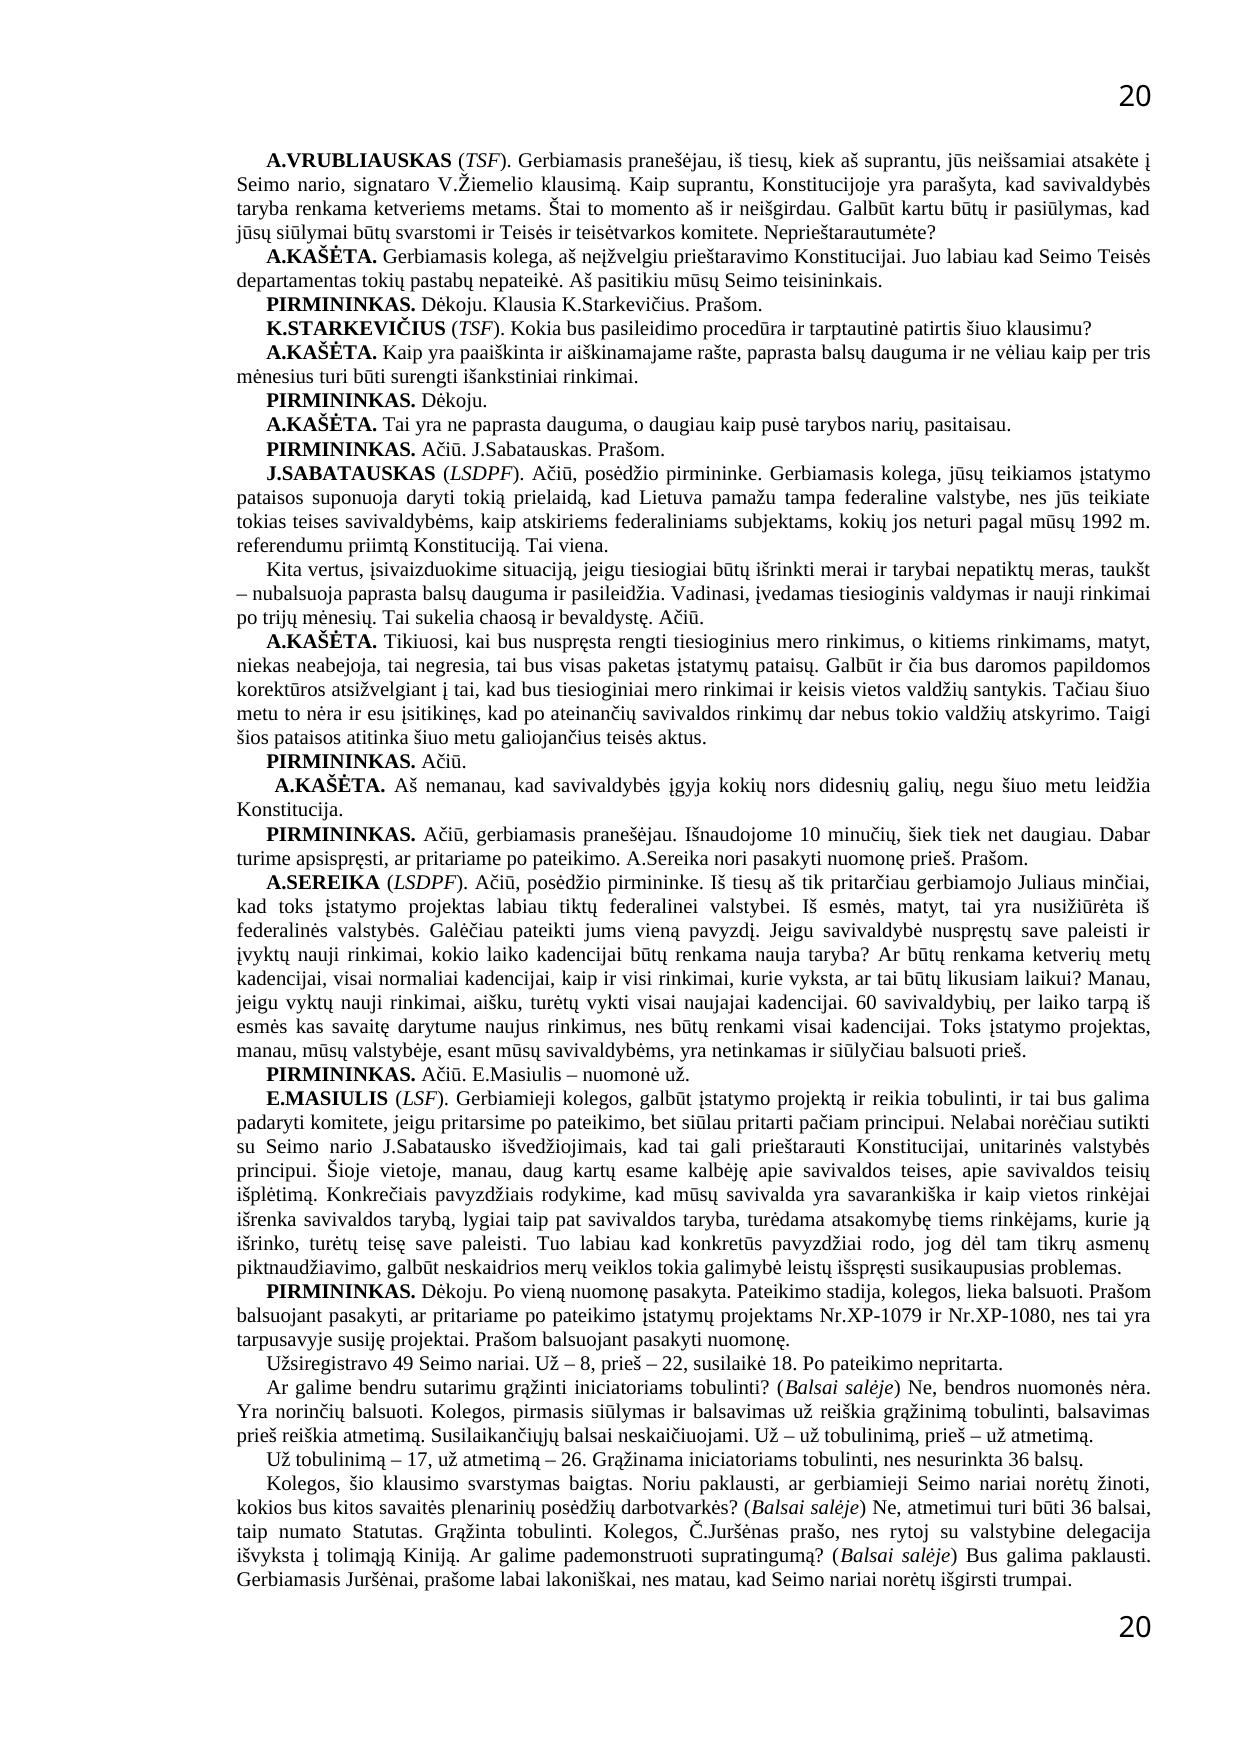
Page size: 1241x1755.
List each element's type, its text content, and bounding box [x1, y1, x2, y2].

text Ar galime bendru sutarimu grąžinti iniciatoriams tobulinti? (Balsai salėje) Ne, bendros nuomonės nėra. Yra norinčių balsuoti. Kolegos, pirmasis siūlymas ir balsavimas už reiškia grąžinimą tobulinti, balsavimas prieš reiškia atmetimą. Susilaikančiųjų balsai neskaičiuojami. Už – už tobulinimą, prieš – už atmetimą. [236, 1375, 1152, 1447]
text K.STARKEVIČIUS (TSF). Kokia bus pasileidimo procedūra ir tarptautinė patirtis šiuo klausimu? [236, 316, 1152, 340]
text Užsiregistravo 49 Seimo nariai. Už – 8, prieš – 22, susilaikė 18. Po pateikimo nepritarta. [236, 1351, 1152, 1375]
text A.KAŠĖTA. Tai yra ne paprasta dauguma, o daugiau kaip pusė tarybos narių, pasitaisau. [236, 412, 1152, 436]
text PIRMININKAS. Dėkoju. Klausia K.Starkevičius. Prašom. [236, 292, 1152, 316]
text A.KAŠĖTA. Tikiuosi, kai bus nuspręsta rengti tiesioginius mero rinkimus, o kitiems rinkimams, matyt, niekas neabejoja, tai negresia, tai bus visas paketas įstatymų pataisų. Galbūt ir čia bus daromos papildomos korektūros atsižvelgiant į tai, kad bus tiesioginiai mero rinkimai ir keisis vietos valdžių santykis. Tačiau šiuo metu to nėra ir esu įsitikinęs, kad po ateinančių savivaldos rinkimų dar nebus tokio valdžių atskyrimo. Taigi šios pataisos atitinka šiuo metu galiojančius teisės aktus. [236, 629, 1152, 749]
text A.VRUBLIAUSKAS (TSF). Gerbiamasis pranešėjau, iš tiesų, kiek aš suprantu, jūs neišsamiai atsakėte į Seimo nario, signataro V.Žiemelio klausimą. Kaip suprantu, Konstitucijoje yra parašyta, kad savivaldybės taryba renkama ketveriems metams. Štai to momento aš ir neišgirdau. Galbūt kartu būtų ir pasiūlymas, kad jūsų siūlymai būtų svarstomi ir Teisės ir teisėtvarkos komitete. Neprieštarautumėte? [236, 148, 1152, 244]
text A.KAŠĖTA. Kaip yra paaiškinta ir aiškinamajame rašte, paprasta balsų dauguma ir ne vėliau kaip per tris mėnesius turi būti surengti išankstiniai rinkimai. [236, 340, 1152, 388]
text A.KAŠĖTA. Gerbiamasis kolega, aš neįžvelgiu prieštaravimo Konstitucijai. Juo labiau kad Seimo Teisės departamentas tokių pastabų nepateikė. Aš pasitikiu mūsų Seimo teisininkais. [236, 244, 1152, 292]
text Kolegos, šio klausimo svarstymas baigtas. Noriu paklausti, ar gerbiamieji Seimo nariai norėtų žinoti, kokios bus kitos savaitės plenarinių posėdžių darbotvarkės? (Balsai salėje) Ne, atmetimui turi būti 36 balsai, taip numato Statutas. Grąžinta tobulinti. Kolegos, Č.Juršėnas prašo, nes rytoj su valstybine delegacija išvyksta į tolimąją Kiniją. Ar galime pademonstruoti supratingumą? (Balsai salėje) Bus galima paklausti. Gerbiamasis Juršėnai, prašome labai lakoniškai, nes matau, kad Seimo nariai norėtų išgirsti trumpai. [236, 1471, 1152, 1591]
text J.SABATAUSKAS (LSDPF). Ačiū, posėdžio pirmininke. Gerbiamasis kolega, jūsų teikiamos įstatymo pataisos suponuoja daryti tokią prielaidą, kad Lietuva pamažu tampa federaline valstybe, nes jūs teikiate tokias teises savivaldybėms, kaip atskiriems federaliniams subjektams, kokių jos neturi pagal mūsų 1992 m. referendumu priimtą Konstituciją. Tai viena. [236, 461, 1152, 557]
text E.MASIULIS (LSF). Gerbiamieji kolegos, galbūt įstatymo projektą ir reikia tobulinti, ir tai bus galima padaryti komitete, jeigu pritarsime po pateikimo, bet siūlau pritarti pačiam principui. Nelabai norėčiau sutikti su Seimo nario J.Sabatausko išvedžiojimais, kad tai gali prieštarauti Konstitucijai, unitarinės valstybės principui. Šioje vietoje, manau, daug kartų esame kalbėję apie savivaldos teises, apie savivaldos teisių išplėtimą. Konkrečiais pavyzdžiais rodykime, kad mūsų savivalda yra savarankiška ir kaip vietos rinkėjai išrenka savivaldos tarybą, lygiai taip pat savivaldos taryba, turėdama atsakomybę tiems rinkėjams, kurie ją išrinko, turėtų teisę save paleisti. Tuo labiau kad konkretūs pavyzdžiai rodo, jog dėl tam tikrų asmenų piktnaudžiavimo, galbūt neskaidrios merų veiklos tokia galimybė leistų išspręsti susikaupusias problemas. [236, 1086, 1152, 1279]
text PIRMININKAS. Ačiū. J.Sabatauskas. Prašom. [236, 436, 1152, 461]
text Kita vertus, įsivaizduokime situaciją, jeigu tiesiogiai būtų išrinkti merai ir tarybai nepatiktų meras, taukšt – nubalsuoja paprasta balsų dauguma ir pasileidžia. Vadinasi, įvedamas tiesioginis valdymas ir nauji rinkimai po trijų mėnesių. Tai sukelia chaosą ir bevaldystę. Ačiū. [236, 557, 1152, 629]
text PIRMININKAS. Ačiū. [236, 749, 1152, 773]
text PIRMININKAS. Ačiū. E.Masiulis – nuomonė už. [236, 1062, 1152, 1086]
text PIRMININKAS. Dėkoju. [236, 388, 1152, 412]
text PIRMININKAS. Ačiū, gerbiamasis pranešėjau. Išnaudojome 10 minučių, šiek tiek net daugiau. Dabar turime apsispręsti, ar pritariame po pateikimo. A.Sereika nori pasakyti nuomonę prieš. Prašom. [236, 821, 1152, 869]
text A.SEREIKA (LSDPF). Ačiū, posėdžio pirmininke. Iš tiesų aš tik pritarčiau gerbiamojo Juliaus minčiai, kad toks įstatymo projektas labiau tiktų federalinei valstybei. Iš esmės, matyt, tai yra nusižiūrėta iš federalinės valstybės. Galėčiau pateikti jums vieną pavyzdį. Jeigu savivaldybė nuspręstų save paleisti ir įvyktų nauji rinkimai, kokio laiko kadencijai būtų renkama nauja taryba? Ar būtų renkama ketverių metų kadencijai, visai normaliai kadencijai, kaip ir visi rinkimai, kurie vyksta, ar tai būtų likusiam laikui? Manau, jeigu vyktų nauji rinkimai, aišku, turėtų vykti visai naujajai kadencijai. 60 savivaldybių, per laiko tarpą iš esmės kas savaitę darytume naujus rinkimus, nes būtų renkami visai kadencijai. Toks įstatymo projektas, manau, mūsų valstybėje, esant mūsų savivaldybėms, yra netinkamas ir siūlyčiau balsuoti prieš. [236, 869, 1152, 1062]
text Už tobulinimą – 17, už atmetimą – 26. Grąžinama iniciatoriams tobulinti, nes nesurinkta 36 balsų. [236, 1447, 1152, 1471]
text A.KAŠĖTA. Aš nemanau, kad savivaldybės įgyja kokių nors didesnių galių, negu šiuo metu leidžia Konstitucija. [236, 773, 1152, 821]
text PIRMININKAS. Dėkoju. Po vieną nuomonę pasakyta. Pateikimo stadija, kolegos, lieka balsuoti. Prašom balsuojant pasakyti, ar pritariame po pateikimo įstatymų projektams Nr.XP-1079 ir Nr.XP-1080, nes tai yra tarpusavyje susiję projektai. Prašom balsuojant pasakyti nuomonę. [236, 1279, 1152, 1351]
